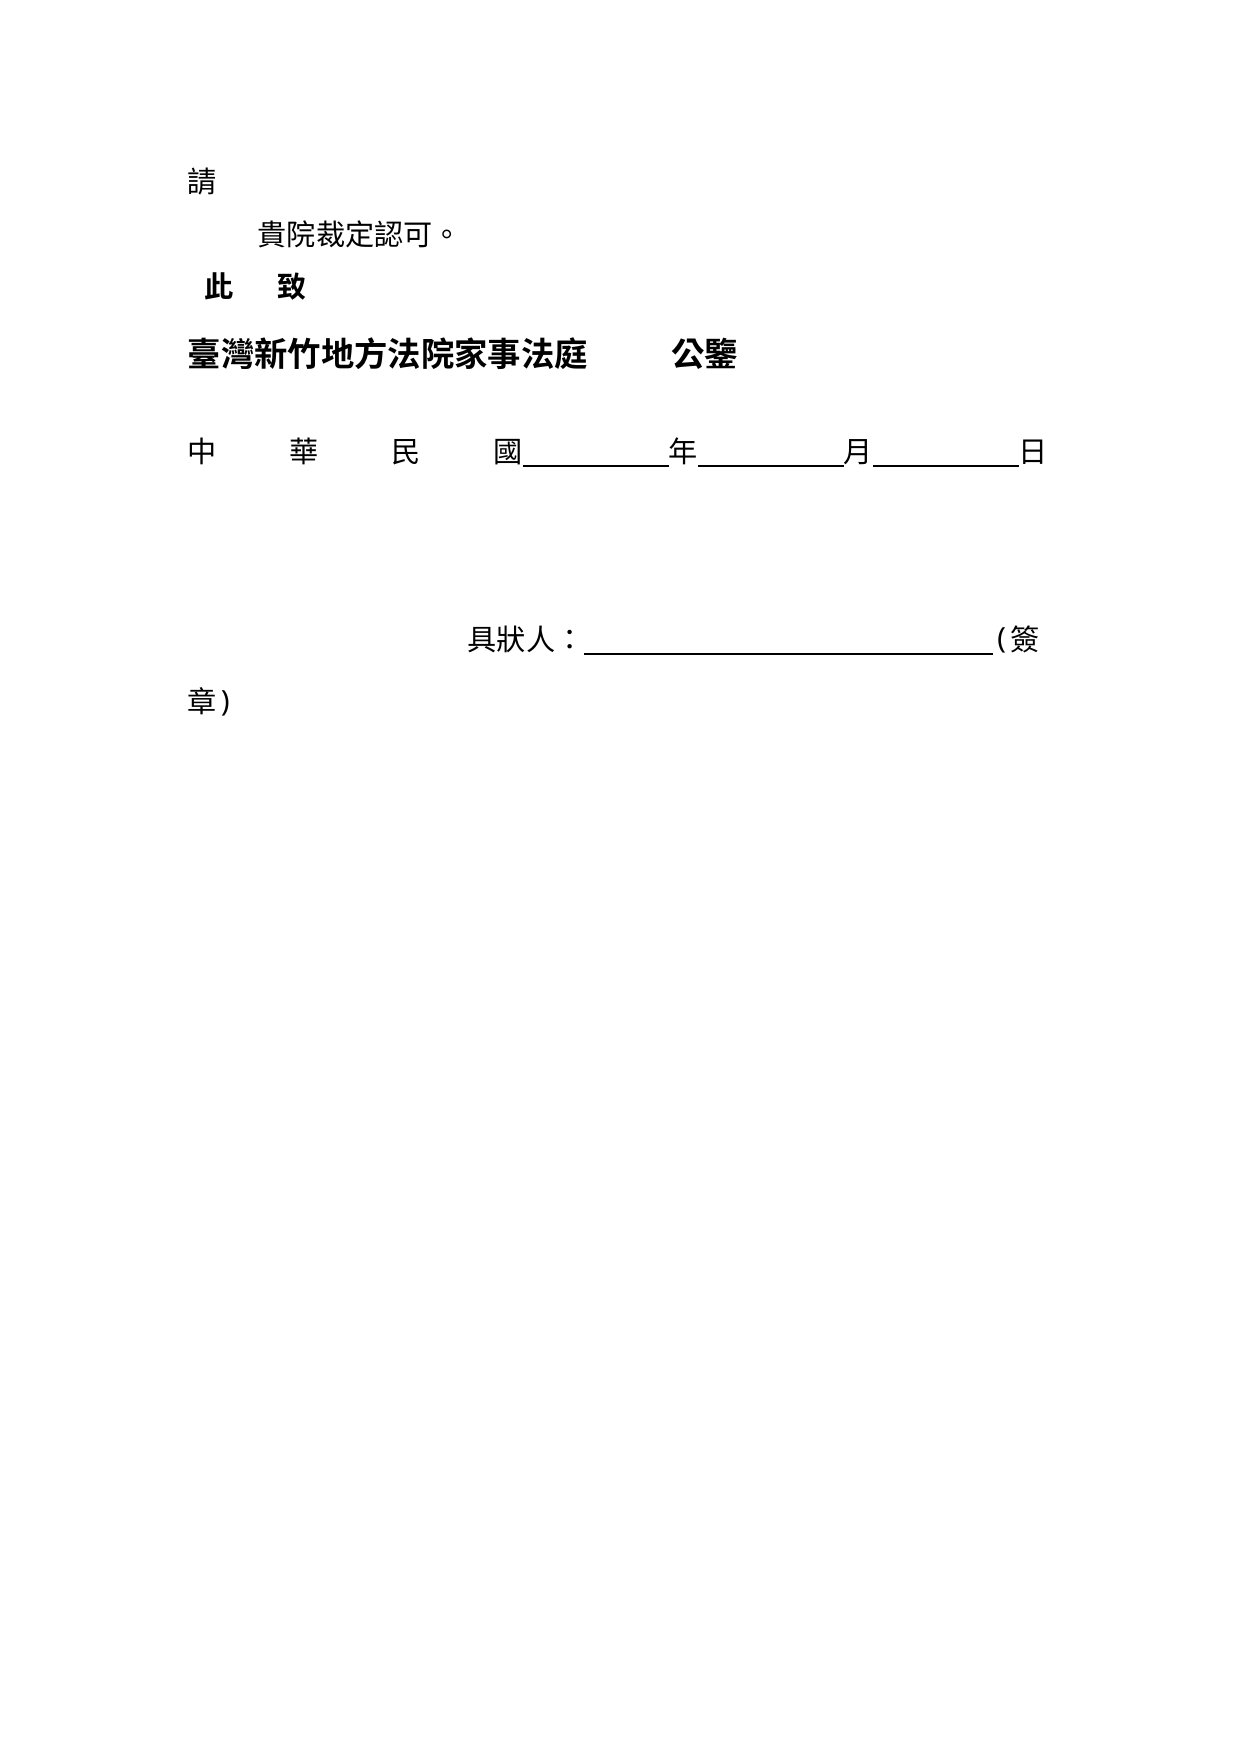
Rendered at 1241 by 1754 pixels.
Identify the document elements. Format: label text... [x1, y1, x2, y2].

text 請 [187, 158, 1053, 201]
text 具狀人： (簽章) [187, 596, 1053, 721]
text 貴院裁定認可。 [187, 211, 1053, 253]
text 此 致 [187, 264, 1053, 306]
text 中 華 民 國 年 月 日 [187, 408, 1053, 471]
text 臺灣新竹地方法院家事法庭 公鑒 [187, 327, 1053, 376]
